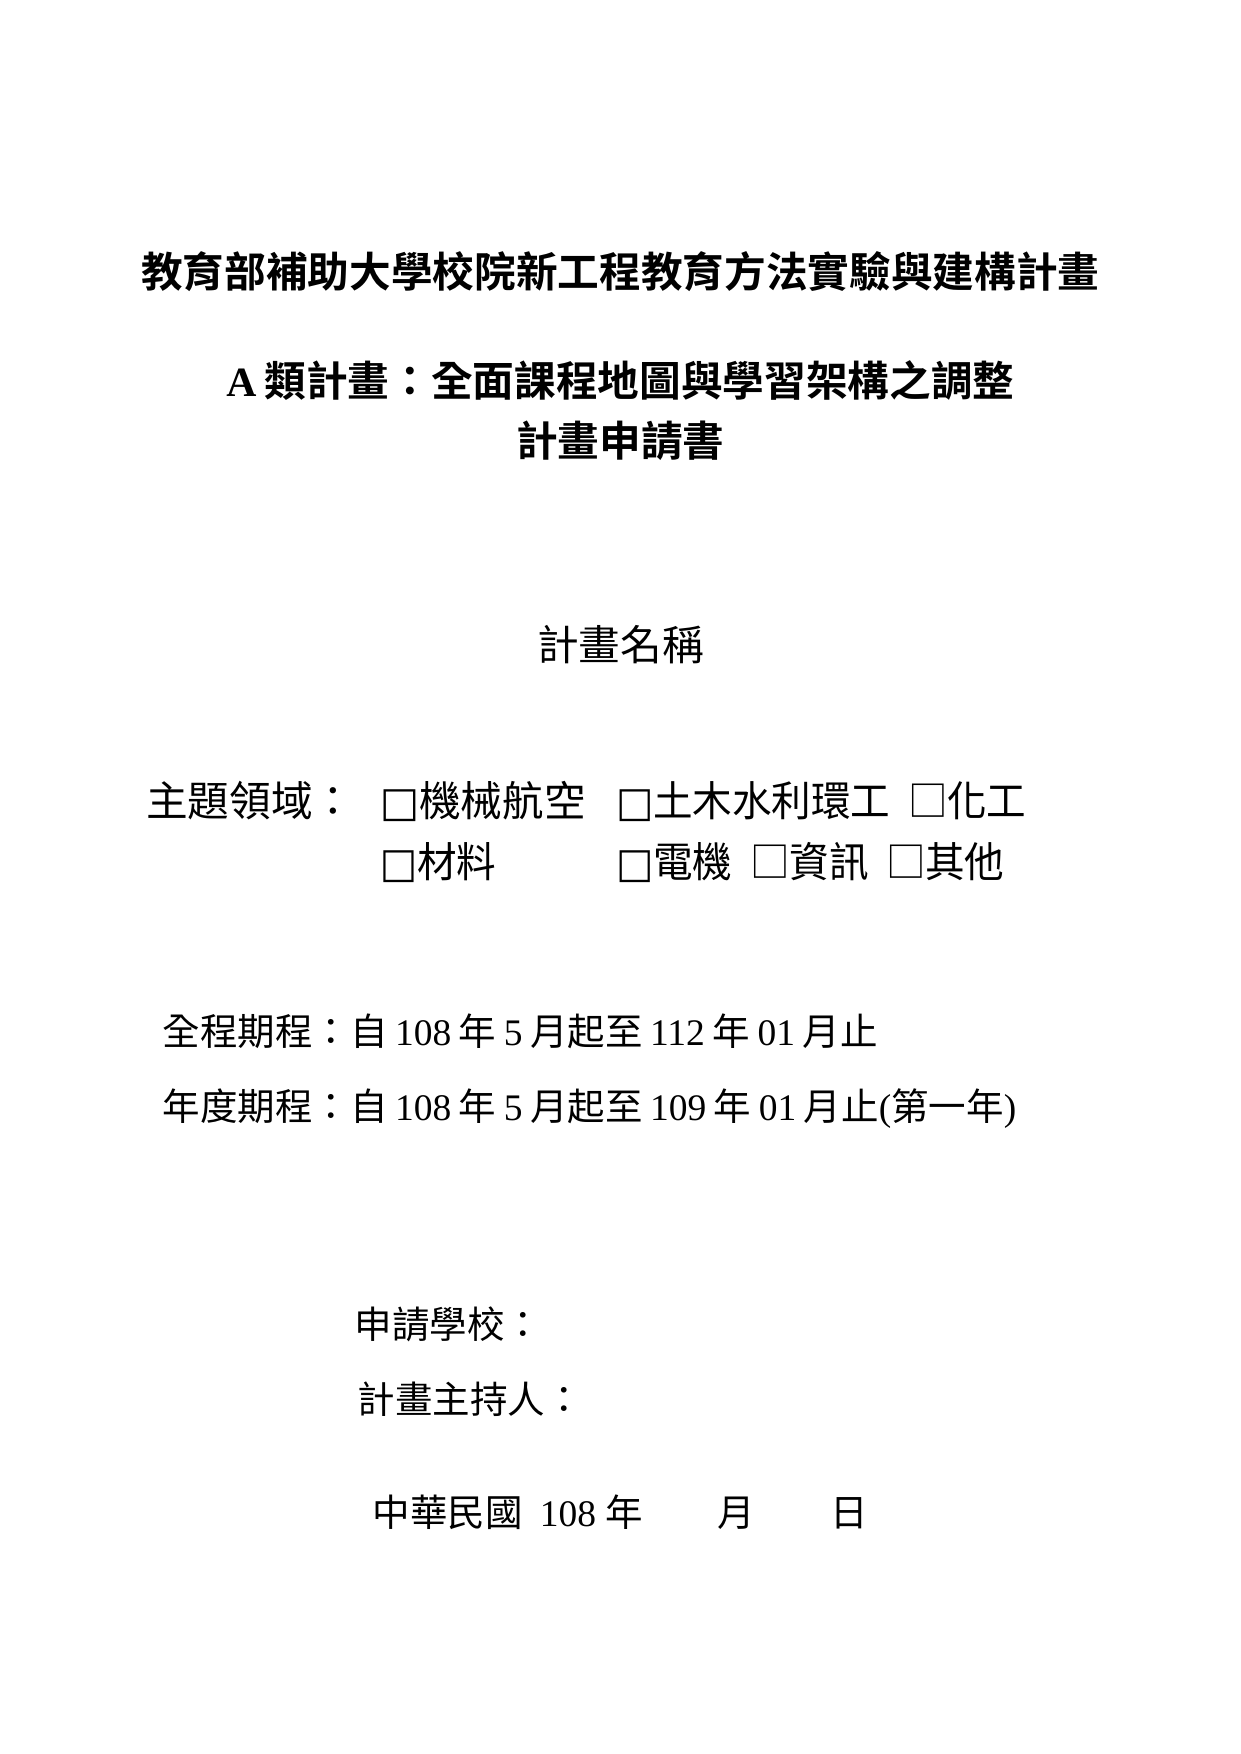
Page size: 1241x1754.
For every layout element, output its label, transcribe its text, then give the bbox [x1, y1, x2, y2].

table_header □土木水利環工 □化工 [605, 768, 1122, 829]
text 計畫主持人： [118, 1354, 1122, 1429]
table_cell □電機 □資訊 □其他 [605, 829, 1122, 889]
text 全程期程：自108年5月起至112年01月止 [118, 985, 1122, 1060]
text A類計畫：全面課程地圖與學習架構之調整 [118, 348, 1122, 408]
table_header 主題領域： [132, 768, 368, 889]
text 計畫申請書 [118, 408, 1122, 468]
text 中華民國 108 年 月 日 [118, 1466, 1122, 1541]
text 申請學校： [118, 1279, 1122, 1354]
text 計畫名稱 [118, 612, 1122, 672]
text 教育部補助大學校院新工程教育方法實驗與建構計畫 [118, 239, 1122, 300]
table_header □機械航空 [368, 768, 604, 829]
table_cell □材料 [368, 829, 604, 889]
text 年度期程：自108年5月起至109年01月止(第一年) [118, 1060, 1122, 1135]
